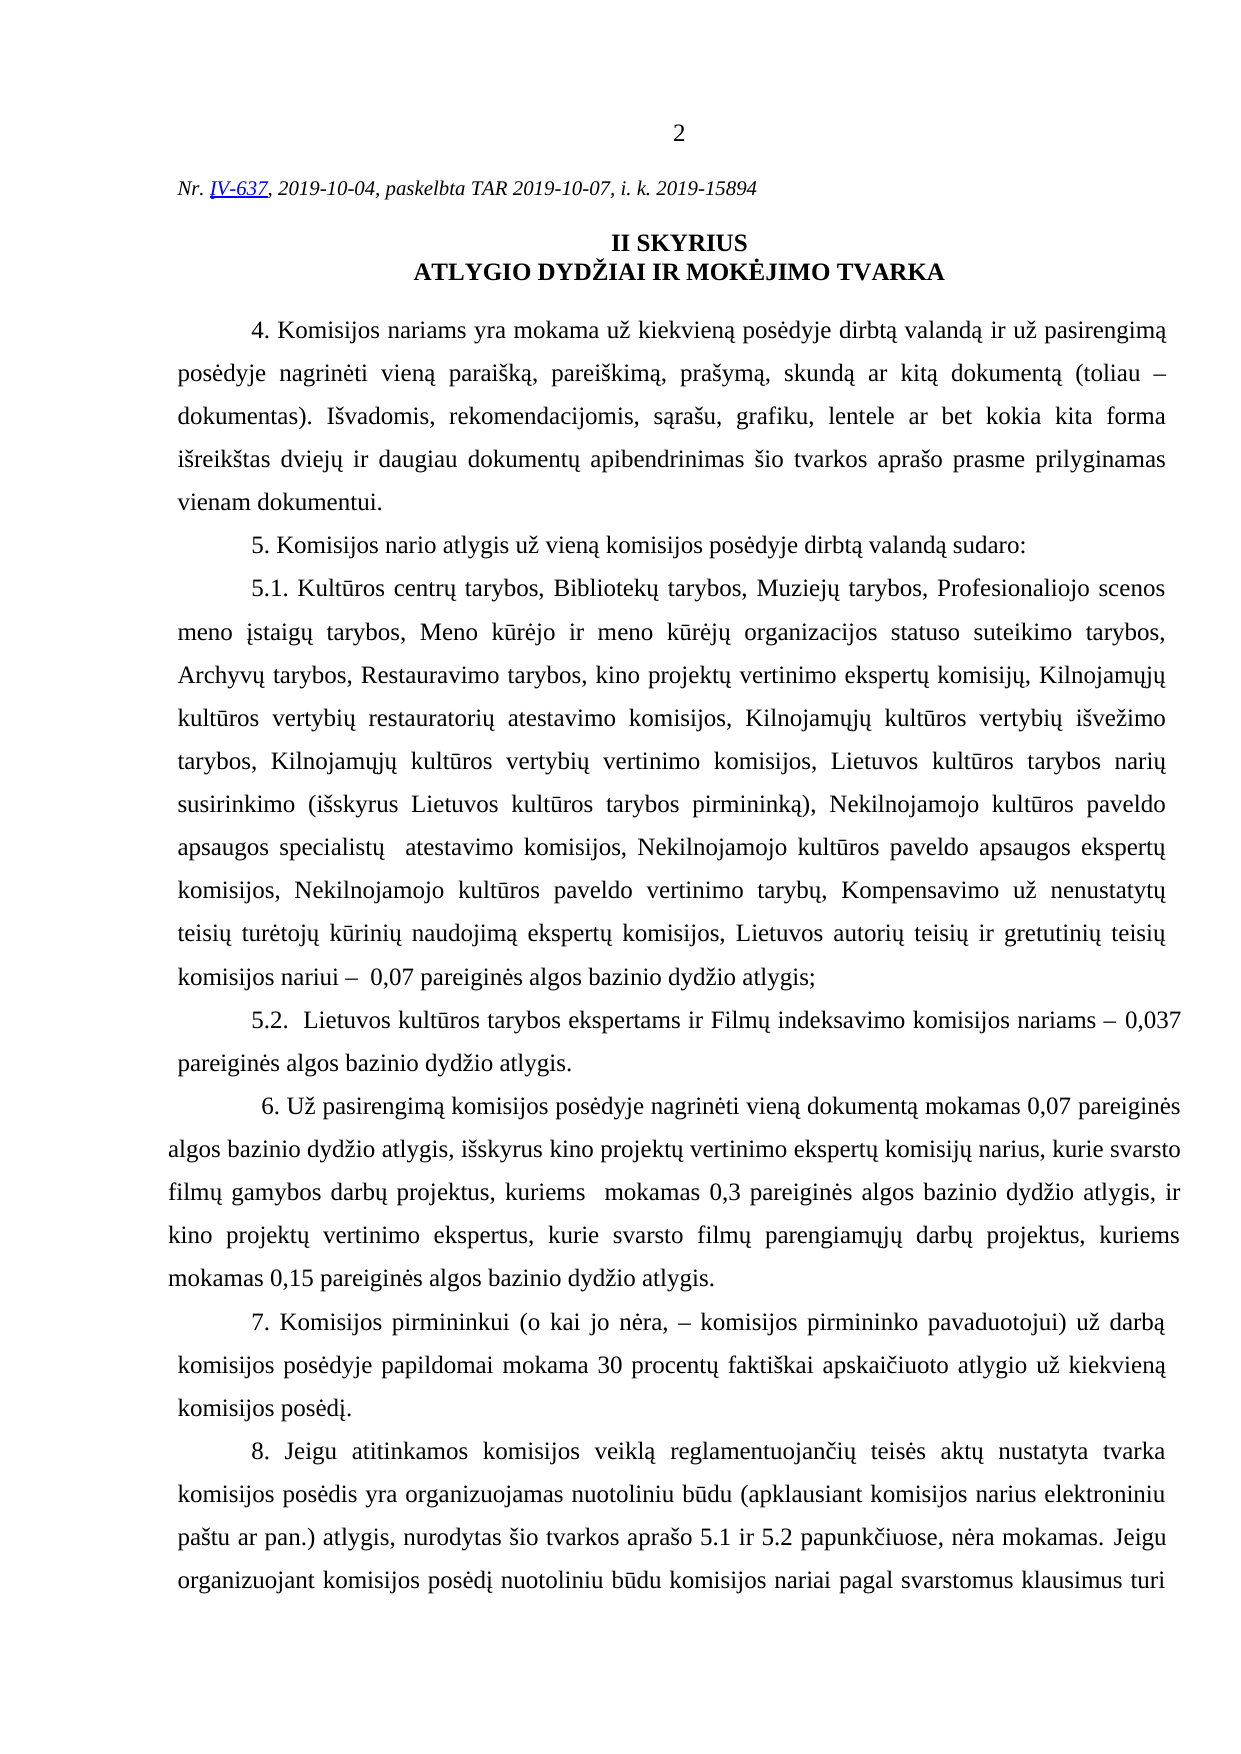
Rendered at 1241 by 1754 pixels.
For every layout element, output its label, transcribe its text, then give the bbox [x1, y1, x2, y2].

text 5.1. Kultūros centrų tarybos, Bibliotekų tarybos, Muziejų tarybos, Profesionaliojo scenos meno įstaigų tarybos, Meno kūrėjo ir meno kūrėjų organizacijos statuso suteikimo tarybos, Archyvų tarybos, Restauravimo tarybos, kino projektų vertinimo ekspertų komisijų, Kilnojamųjų kultūros vertybių restauratorių atestavimo komisijos, Kilnojamųjų kultūros vertybių išvežimo tarybos, Kilnojamųjų kultūros vertybių vertinimo komisijos, Lietuvos kultūros tarybos narių susirinkimo (išskyrus Lietuvos kultūros tarybos pirmininką), Nekilnojamojo kultūros paveldo apsaugos specialistų atestavimo komisijos, Nekilnojamojo kultūros paveldo apsaugos ekspertų komisijos, Nekilnojamojo kultūros paveldo vertinimo tarybų, Kompensavimo už nenustatytų teisių turėtojų kūrinių naudojimą ekspertų komisijos, Lietuvos autorių teisių ir gretutinių teisių komisijos nariui – 0,07 pareiginės algos bazinio dydžio atlygis; [177, 573, 1166, 990]
text 7. Komisijos pirmininkui (o kai jo nėra, – komisijos pirmininko pavaduotojui) už darbą komisijos posėdyje papildomai mokama 30 procentų faktiškai apskaičiuoto atlygio už kiekvieną komisijos posėdį. [177, 1307, 1166, 1422]
text 8. Jeigu atitinkamos komisijos veiklą reglamentuojančių teisės aktų nustatyta tvarka komisijos posėdis yra organizuojamas nuotoliniu būdu (apklausiant komisijos narius elektroniniu paštu ar pan.) atlygis, nurodytas šio tvarkos aprašo 5.1 ir 5.2 papunkčiuose, nėra mokamas. Jeigu organizuojant komisijos posėdį nuotoliniu būdu komisijos nariai pagal svarstomus klausimus turi [177, 1436, 1166, 1594]
text 5. Komisijos nario atlygis už vieną komisijos posėdyje dirbtą valandą sudaro: [177, 530, 1166, 559]
text Nr. ĮV-637, 2019-10-04, paskelbta TAR 2019-10-07, i. k. 2019-15894 [177, 176, 1181, 200]
text II SKYRIUS [177, 228, 1181, 257]
text 4. Komisijos nariams yra mokama už kiekvieną posėdyje dirbtą valandą ir už pasirengimą posėdyje nagrinėti vieną paraišką, pareiškimą, prašymą, skundą ar kitą dokumentą (toliau – dokumentas). Išvadomis, rekomendacijomis, sąrašu, grafiku, lentele ar bet kokia kita forma išreikštas dviejų ir daugiau dokumentų apibendrinimas šio tvarkos aprašo prasme prilyginamas vienam dokumentui. [177, 315, 1166, 516]
text ATLYGIO DYDŽIAI IR MOKĖJIMO TVARKA [177, 257, 1181, 286]
text 6. Už pasirengimą komisijos posėdyje nagrinėti vieną dokumentą mokamas 0,07 pareiginės algos bazinio dydžio atlygis, išskyrus kino projektų vertinimo ekspertų komisijų narius, kurie svarsto filmų gamybos darbų projektus, kuriems mokamas 0,3 pareiginės algos bazinio dydžio atlygis, ir kino projektų vertinimo ekspertus, kurie svarsto filmų parengiamųjų darbų projektus, kuriems mokamas 0,15 pareiginės algos bazinio dydžio atlygis. [168, 1091, 1181, 1292]
text 5.2. Lietuvos kultūros tarybos ekspertams ir Filmų indeksavimo komisijos nariams – 0,037 pareiginės algos bazinio dydžio atlygis. [177, 1005, 1181, 1077]
